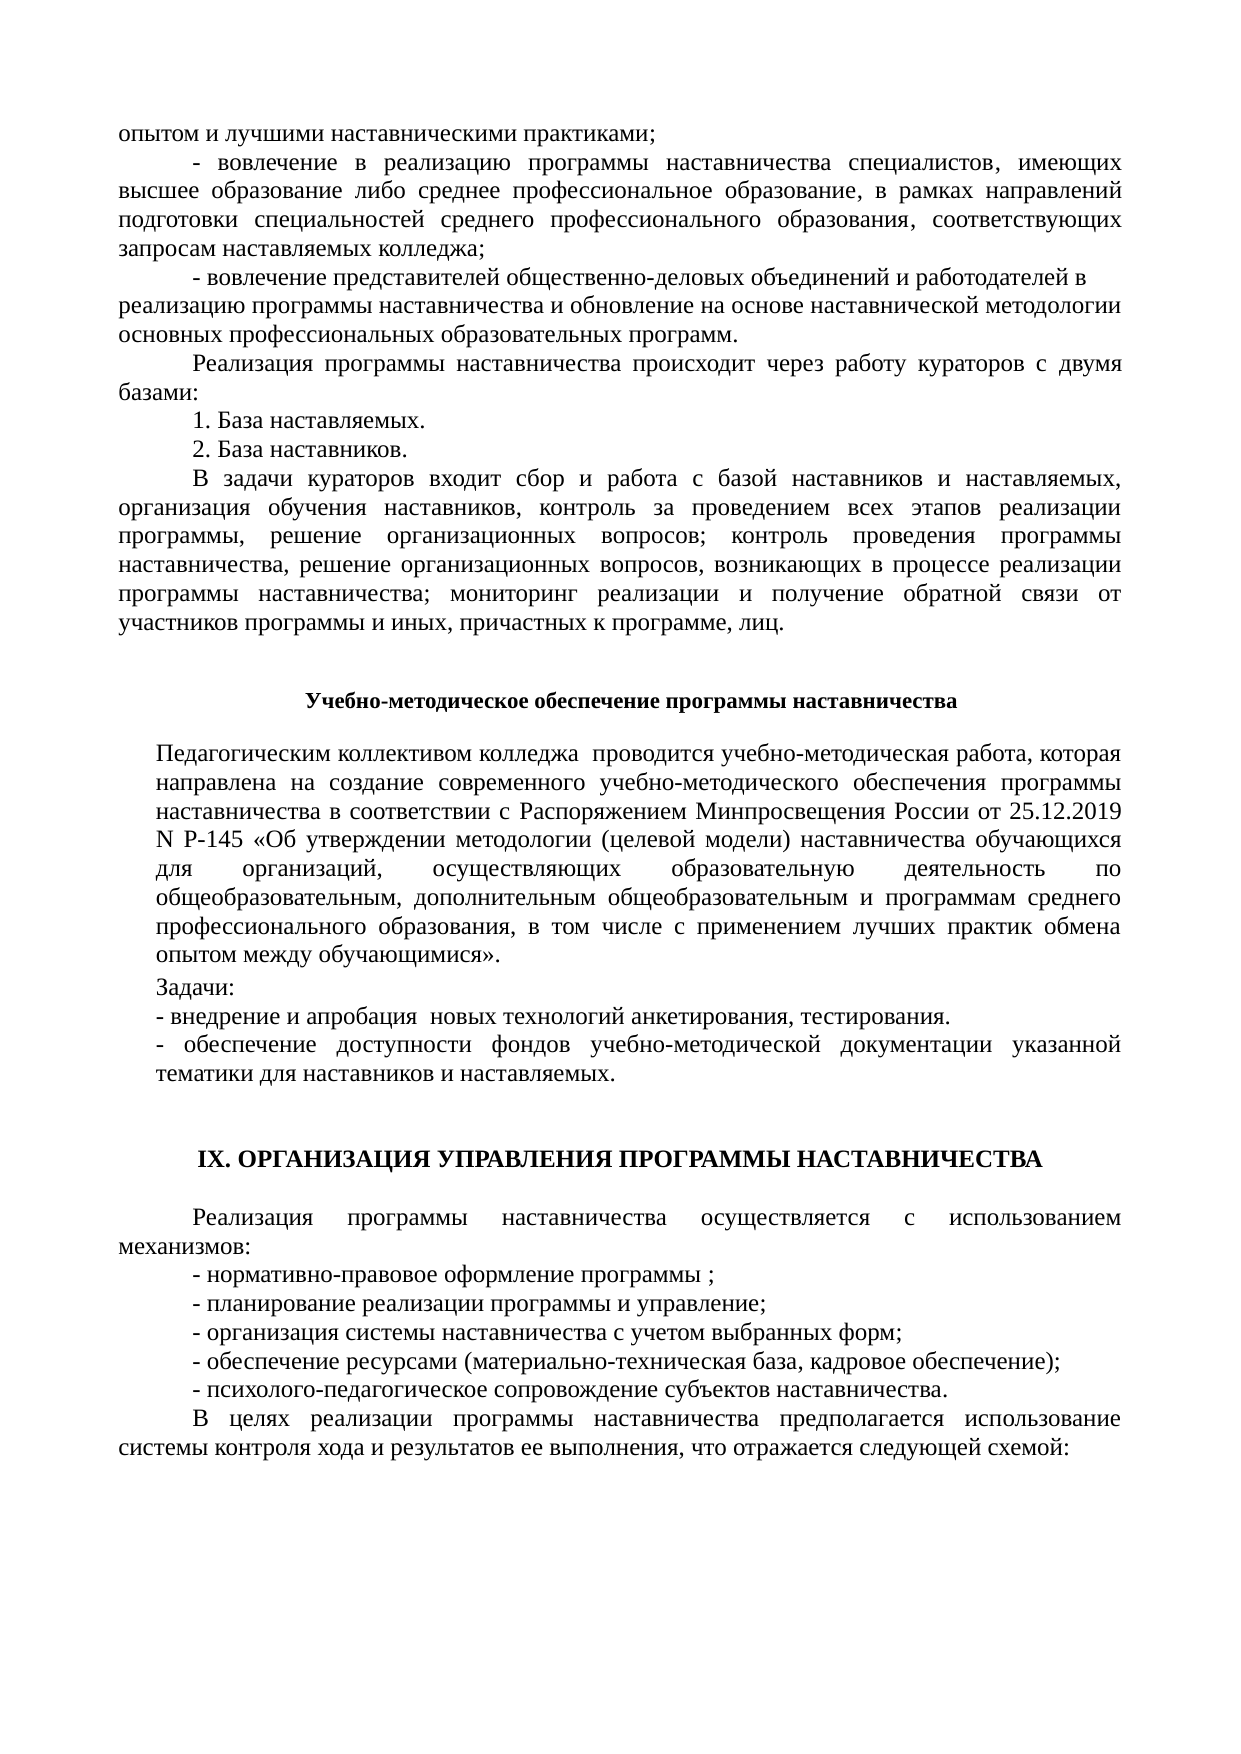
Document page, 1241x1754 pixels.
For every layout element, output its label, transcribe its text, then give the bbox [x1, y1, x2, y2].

text опытом и лучшими наставническими практиками; [118, 118, 1122, 147]
list Педагогическим коллективом колледжа проводится учебно-методическая работа, которая направлена на создание современного учебно-методического обеспечения программы наставничества в соответствии с Распоряжением Минпросвещения России от 25.12.2019 N Р-145 «Об утверждении методологии (целевой модели) наставничества обучающихся для организаций, осуществляющих образовательную деятельность по общеобразовательным, дополнительным общеобразовательным и программам среднего профессионального образования, в том числе с применением лучших практик обмена опытом между обучающимися». [118, 738, 1122, 968]
list Учебно-методическое обеспечение программы наставничества [267, 687, 1122, 713]
text - организация системы наставничества с учетом выбранных форм; [118, 1317, 1122, 1346]
text - нормативно-правовое оформление программы ; [118, 1259, 1122, 1288]
text - планирование реализации программы и управление; [118, 1288, 1122, 1317]
text В целях реализации программы наставничества предполагается использование системы контроля хода и результатов ее выполнения, что отражается следующей схемой: [118, 1403, 1122, 1461]
text реализацию программы наставничества и обновление на основе наставнической методологии основных профессиональных образовательных программ. [118, 291, 1122, 348]
list IX. ОРГАНИЗАЦИЯ УПРАВЛЕНИЯ ПРОГРАММЫ НАСТАВНИЧЕСТВА [118, 1144, 1122, 1173]
list Задачи: [118, 972, 1122, 1001]
list - внедрение и апробация новых технологий анкетирования, тестирования. [118, 1001, 1122, 1029]
text - обеспечение ресурсами (материально-техническая база, кадровое обеспечение); [118, 1346, 1122, 1374]
text - вовлечение представителей общественно-деловых объединений и работодателей в [118, 262, 1122, 291]
text В задачи кураторов входит сбор и работа с базой наставников и наставляемых, организация обучения наставников, контроль за проведением всех этапов реализации программы, решение организационных вопросов; контроль проведения программы наставничества, решение организационных вопросов, возникающих в процессе реализации программы наставничества; мониторинг реализации и получение обратной связи от участников программы и иных, причастных к программе, лиц. [118, 463, 1122, 636]
list - обеспечение доступности фондов учебно-методической документации указанной тематики для наставников и наставляемых. [118, 1029, 1122, 1087]
text 2. База наставников. [118, 434, 1122, 463]
text 1. База наставляемых. [118, 406, 1122, 434]
text - психолого-педагогическое сопровождение субъектов наставничества. [118, 1374, 1122, 1403]
text Реализация программы наставничества происходит через работу кураторов с двумя базами: [118, 348, 1122, 406]
text Реализация программы наставничества осуществляется с использованием механизмов: [118, 1202, 1122, 1259]
text - вовлечение в реализацию программы наставничества специалистов, имеющих высшее образование либо среднее профессиональное образование, в рамках направлений подготовки специальностей среднего профессионального образования, соответствующих запросам наставляемых колледжа; [118, 147, 1122, 262]
